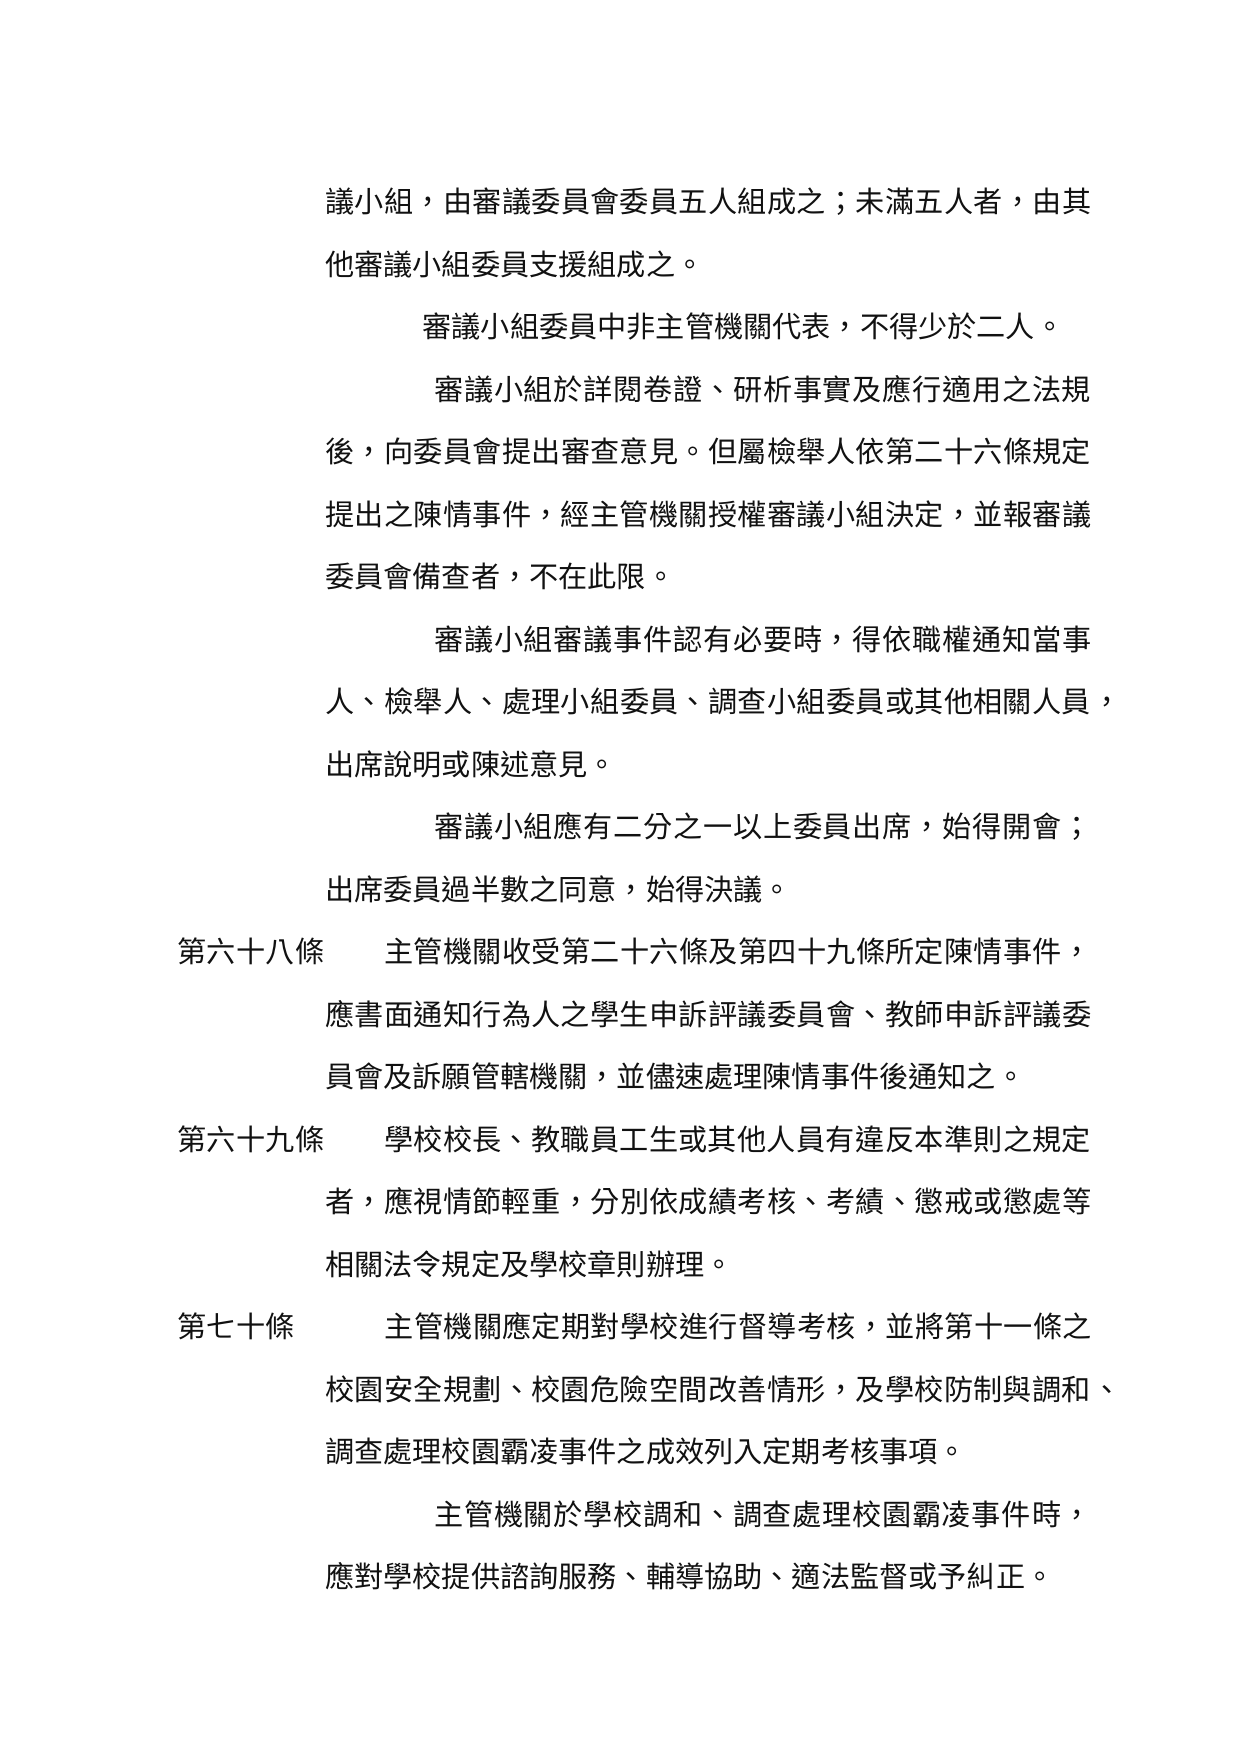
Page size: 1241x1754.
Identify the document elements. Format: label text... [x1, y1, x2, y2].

text 審議小組於詳閱卷證、研析事實及應行適用之法規後，向委員會提出審查意見。但屬檢舉人依第二十六條規定提出之陳情事件，經主管機關授權審議小組決定，並報審議委員會備查者，不在此限。 [177, 346, 1092, 596]
text 第六十八條 主管機關收受第二十六條及第四十九條所定陳情事件，應書面通知行為人之學生申訴評議委員會、教師申訴評議委員會及訴願管轄機關，並儘速處理陳情事件後通知之。 [177, 908, 1092, 1096]
text 審議小組審議事件認有必要時，得依職權通知當事人、檢舉人、處理小組委員、調查小組委員或其他相關人員，出席說明或陳述意見。 [177, 596, 1092, 783]
text 審議小組委員中非主管機關代表，不得少於二人。 [177, 283, 1092, 346]
text 議小組，由審議委員會委員五人組成之；未滿五人者，由其他審議小組委員支援組成之。 [177, 158, 1092, 283]
text 審議小組應有二分之一以上委員出席，始得開會；出席委員過半數之同意，始得決議。 [177, 783, 1092, 908]
text 第六十九條 學校校長、教職員工生或其他人員有違反本準則之規定者，應視情節輕重，分別依成績考核、考績、懲戒或懲處等相關法令規定及學校章則辦理。 [177, 1096, 1092, 1283]
text 主管機關於學校調和、調查處理校園霸凌事件時，應對學校提供諮詢服務、輔導協助、適法監督或予糾正。 [177, 1471, 1092, 1596]
text 第七十條 主管機關應定期對學校進行督導考核，並將第十一條之校園安全規劃、校園危險空間改善情形，及學校防制與調和、調查處理校園霸凌事件之成效列入定期考核事項。 [177, 1283, 1092, 1471]
